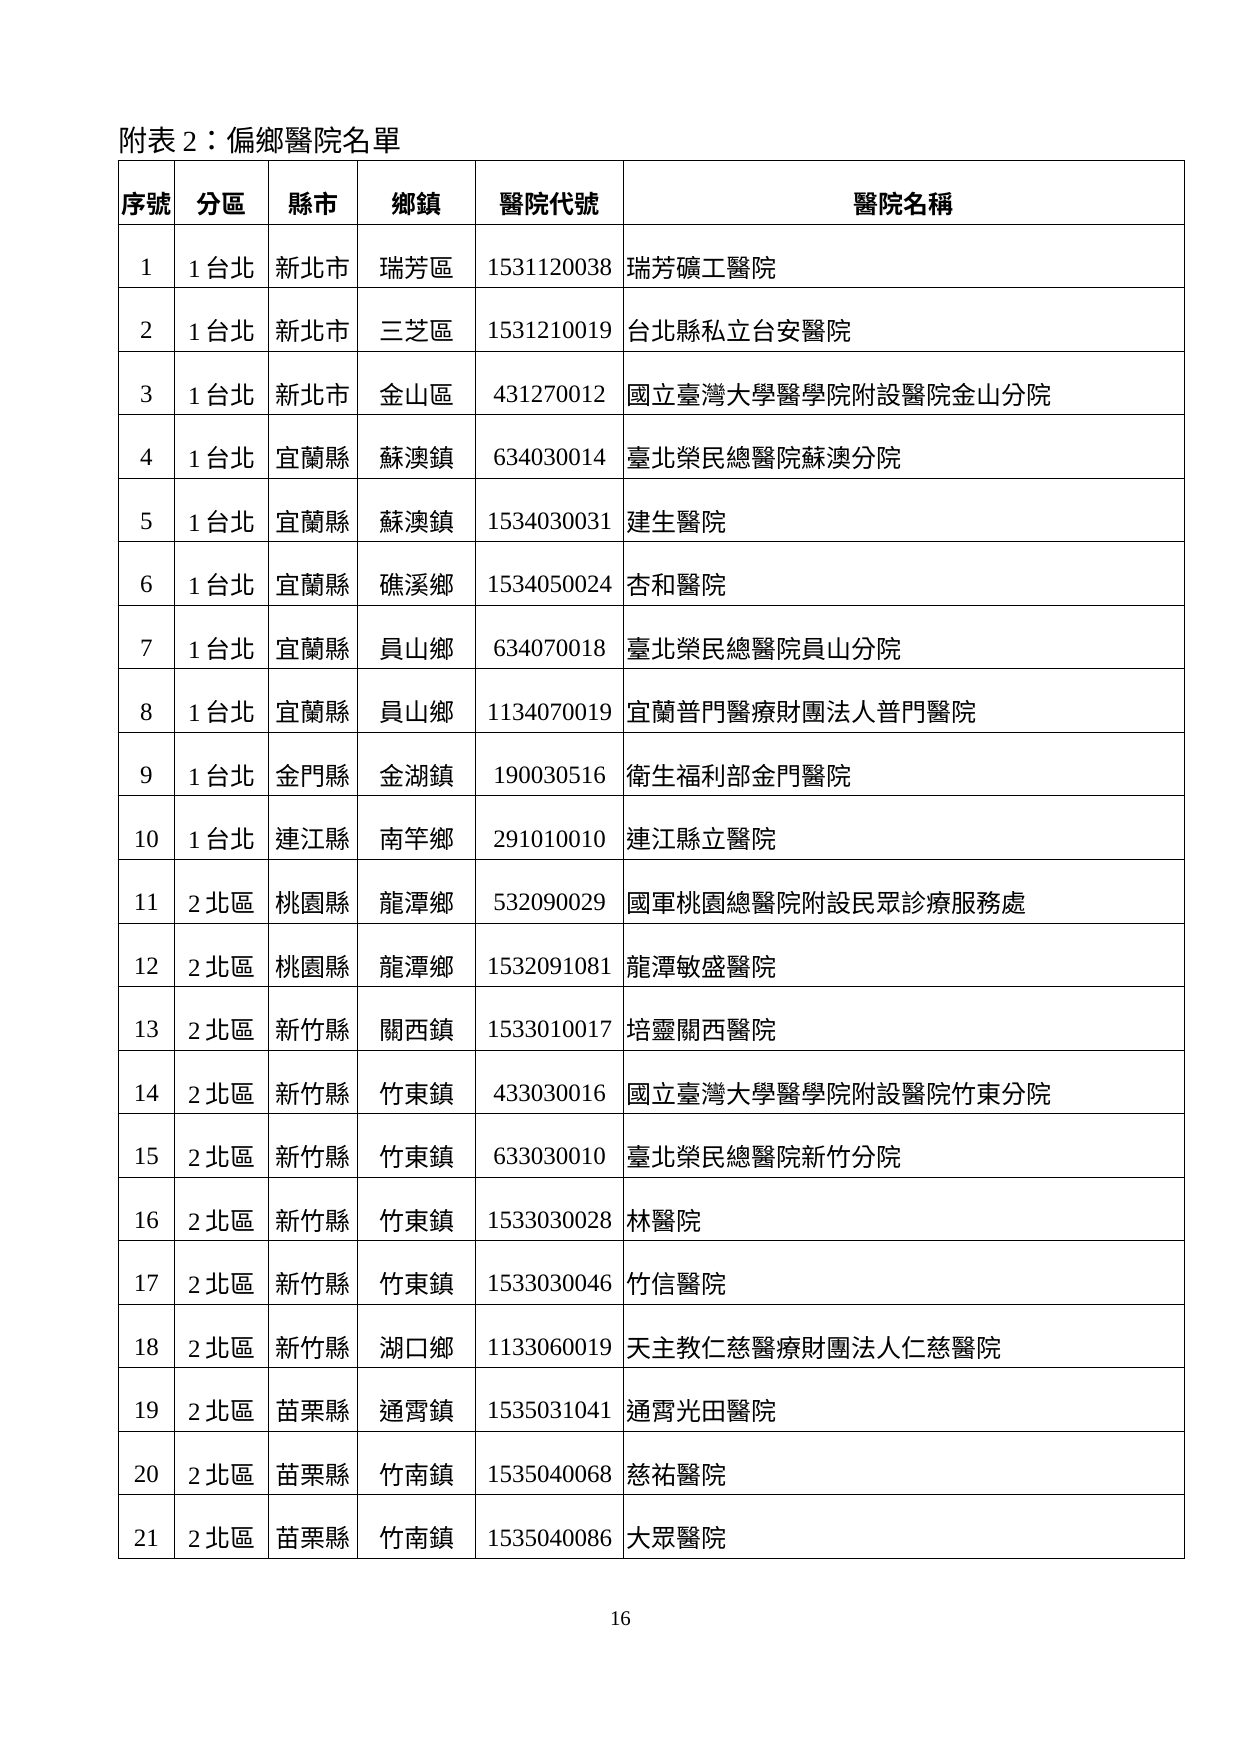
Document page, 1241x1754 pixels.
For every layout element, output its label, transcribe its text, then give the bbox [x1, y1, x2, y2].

table_cell 蘇澳鎮 [358, 415, 475, 478]
table_cell 建生醫院 [624, 479, 1184, 541]
table_cell 竹南鎮 [358, 1432, 475, 1494]
table_cell 1台北 [175, 288, 268, 351]
table_cell 通霄鎮 [358, 1368, 475, 1431]
table_cell 宜蘭縣 [269, 542, 357, 605]
table_cell 三芝區 [358, 288, 475, 351]
table_cell 龍潭鄉 [358, 924, 475, 986]
table_cell 20 [119, 1432, 174, 1494]
table_cell 2北區 [175, 1178, 268, 1240]
table_cell 6 [119, 542, 174, 605]
table_cell 2北區 [175, 1432, 268, 1494]
table_cell 2 [119, 288, 174, 351]
table_cell 宜蘭縣 [269, 479, 357, 541]
table_cell 蘇澳鎮 [358, 479, 475, 541]
table_cell 1534030031 [476, 479, 623, 541]
table_cell 新竹縣 [269, 1241, 357, 1304]
table_cell 1535040068 [476, 1432, 623, 1494]
table_cell 12 [119, 924, 174, 986]
table_cell 臺北榮民總醫院員山分院 [624, 606, 1184, 668]
table_cell 林醫院 [624, 1178, 1184, 1240]
table_cell 2北區 [175, 860, 268, 922]
table_cell 1531210019 [476, 288, 623, 351]
table_cell 15 [119, 1114, 174, 1177]
table_cell 1535040086 [476, 1495, 623, 1558]
table_cell 新北市 [269, 352, 357, 414]
table_cell 2北區 [175, 1241, 268, 1304]
table_cell 員山鄉 [358, 669, 475, 732]
table_cell 台北縣私立台安醫院 [624, 288, 1184, 351]
table_cell 1台北 [175, 669, 268, 732]
table_cell 新北市 [269, 288, 357, 351]
table_cell 培靈關西醫院 [624, 987, 1184, 1049]
table_cell 7 [119, 606, 174, 668]
table_cell 13 [119, 987, 174, 1049]
table_header 縣市 [269, 161, 357, 223]
table_cell 通霄光田醫院 [624, 1368, 1184, 1431]
table_cell 桃園縣 [269, 860, 357, 922]
table_cell 1532091081 [476, 924, 623, 986]
table_cell 1台北 [175, 352, 268, 414]
table_cell 金山區 [358, 352, 475, 414]
table_cell 宜蘭縣 [269, 606, 357, 668]
table_cell 竹東鎮 [358, 1241, 475, 1304]
text 附表2：偏鄉醫院名單 [118, 97, 1122, 160]
table_cell 新竹縣 [269, 1114, 357, 1177]
table_cell 國立臺灣大學醫學院附設醫院竹東分院 [624, 1051, 1184, 1113]
table_cell 291010010 [476, 796, 623, 859]
table_cell 1台北 [175, 542, 268, 605]
table_cell 16 [119, 1178, 174, 1240]
table_cell 17 [119, 1241, 174, 1304]
table_cell 宜蘭縣 [269, 669, 357, 732]
table_cell 634030014 [476, 415, 623, 478]
table_cell 18 [119, 1305, 174, 1367]
table_cell 杏和醫院 [624, 542, 1184, 605]
table_cell 1533010017 [476, 987, 623, 1049]
table_cell 龍潭鄉 [358, 860, 475, 922]
table_cell 湖口鄉 [358, 1305, 475, 1367]
table_cell 苗栗縣 [269, 1368, 357, 1431]
table_cell 532090029 [476, 860, 623, 922]
table_cell 5 [119, 479, 174, 541]
table_cell 4 [119, 415, 174, 478]
table_cell 14 [119, 1051, 174, 1113]
table_cell 1台北 [175, 225, 268, 287]
table_cell 10 [119, 796, 174, 859]
table_cell 連江縣 [269, 796, 357, 859]
table_cell 1台北 [175, 415, 268, 478]
table_cell 1535031041 [476, 1368, 623, 1431]
table_cell 1533030046 [476, 1241, 623, 1304]
table_cell 19 [119, 1368, 174, 1431]
table_cell 1531120038 [476, 225, 623, 287]
table_header 醫院名稱 [624, 161, 1184, 223]
table_cell 2北區 [175, 1305, 268, 1367]
table_cell 連江縣立醫院 [624, 796, 1184, 859]
table_cell 臺北榮民總醫院新竹分院 [624, 1114, 1184, 1177]
table_cell 2北區 [175, 987, 268, 1049]
table_cell 金湖鎮 [358, 733, 475, 795]
table_cell 1534050024 [476, 542, 623, 605]
table_cell 1台北 [175, 606, 268, 668]
table_cell 員山鄉 [358, 606, 475, 668]
table_cell 1台北 [175, 796, 268, 859]
table_cell 宜蘭縣 [269, 415, 357, 478]
table_cell 金門縣 [269, 733, 357, 795]
table_cell 國軍桃園總醫院附設民眾診療服務處 [624, 860, 1184, 922]
table_cell 衛生福利部金門醫院 [624, 733, 1184, 795]
table_cell 2北區 [175, 924, 268, 986]
table_cell 2北區 [175, 1495, 268, 1558]
table_header 序號 [119, 161, 174, 223]
table_cell 苗栗縣 [269, 1495, 357, 1558]
table_cell 新竹縣 [269, 987, 357, 1049]
table_cell 臺北榮民總醫院蘇澳分院 [624, 415, 1184, 478]
table_cell 1133060019 [476, 1305, 623, 1367]
table_cell 1134070019 [476, 669, 623, 732]
table_cell 431270012 [476, 352, 623, 414]
table_cell 竹南鎮 [358, 1495, 475, 1558]
table_header 醫院代號 [476, 161, 623, 223]
table_cell 2北區 [175, 1368, 268, 1431]
table_cell 大眾醫院 [624, 1495, 1184, 1558]
table_cell 9 [119, 733, 174, 795]
table_cell 桃園縣 [269, 924, 357, 986]
table_cell 竹東鎮 [358, 1051, 475, 1113]
table_cell 竹東鎮 [358, 1178, 475, 1240]
table_cell 瑞芳區 [358, 225, 475, 287]
table_cell 1台北 [175, 733, 268, 795]
table_cell 南竿鄉 [358, 796, 475, 859]
table_cell 新竹縣 [269, 1178, 357, 1240]
table_cell 1台北 [175, 479, 268, 541]
table_cell 1 [119, 225, 174, 287]
table_cell 龍潭敏盛醫院 [624, 924, 1184, 986]
table_cell 苗栗縣 [269, 1432, 357, 1494]
table_cell 瑞芳礦工醫院 [624, 225, 1184, 287]
table_header 鄉鎮 [358, 161, 475, 223]
table_cell 礁溪鄉 [358, 542, 475, 605]
table_cell 新北市 [269, 225, 357, 287]
table_cell 433030016 [476, 1051, 623, 1113]
table_cell 634070018 [476, 606, 623, 668]
table_cell 21 [119, 1495, 174, 1558]
table_cell 宜蘭普門醫療財團法人普門醫院 [624, 669, 1184, 732]
table_cell 竹東鎮 [358, 1114, 475, 1177]
table_cell 慈祐醫院 [624, 1432, 1184, 1494]
table_cell 633030010 [476, 1114, 623, 1177]
table_cell 關西鎮 [358, 987, 475, 1049]
table_cell 3 [119, 352, 174, 414]
table_cell 新竹縣 [269, 1305, 357, 1367]
table_cell 2北區 [175, 1114, 268, 1177]
table_cell 天主教仁慈醫療財團法人仁慈醫院 [624, 1305, 1184, 1367]
table_cell 8 [119, 669, 174, 732]
table_header 分區 [175, 161, 268, 223]
table_cell 竹信醫院 [624, 1241, 1184, 1304]
table_cell 1533030028 [476, 1178, 623, 1240]
table_cell 190030516 [476, 733, 623, 795]
table_cell 新竹縣 [269, 1051, 357, 1113]
table_cell 11 [119, 860, 174, 922]
table_cell 2北區 [175, 1051, 268, 1113]
table_cell 國立臺灣大學醫學院附設醫院金山分院 [624, 352, 1184, 414]
